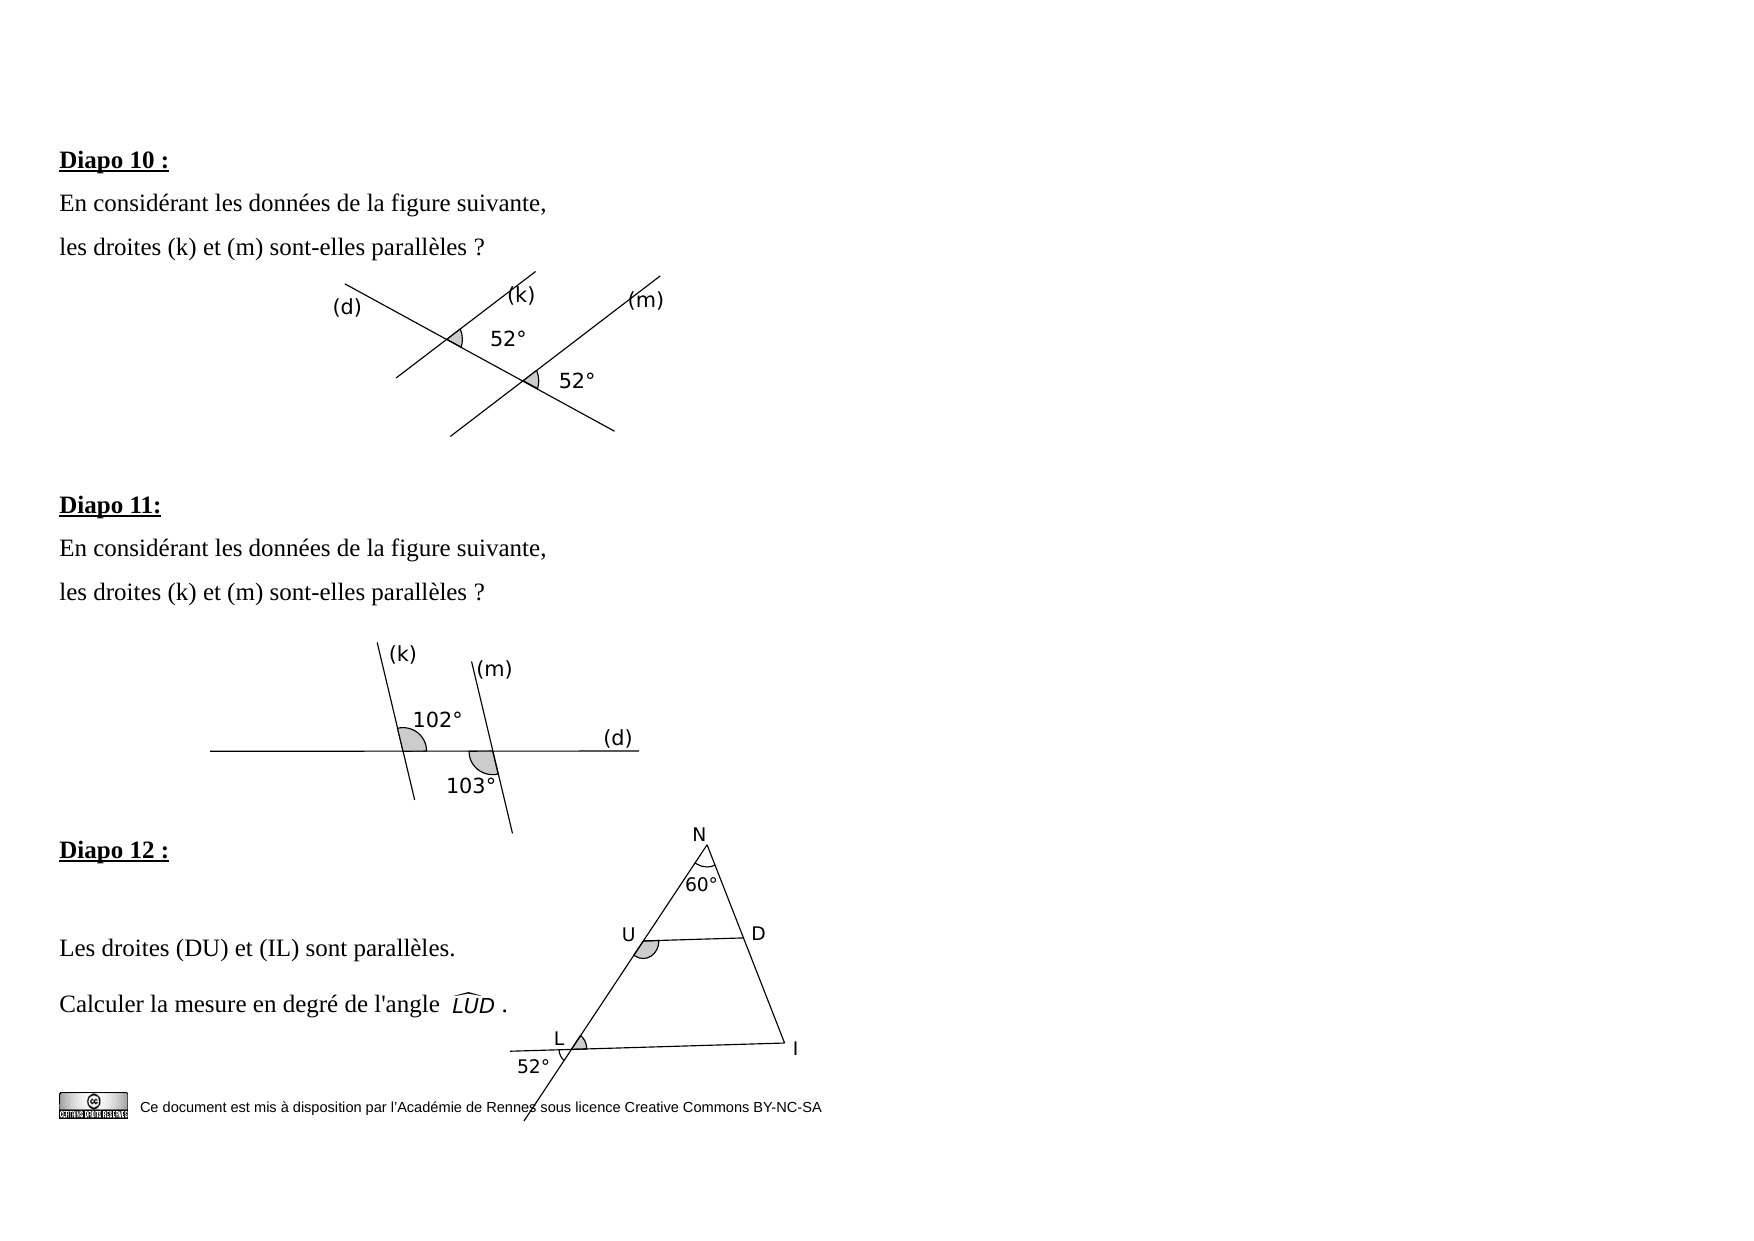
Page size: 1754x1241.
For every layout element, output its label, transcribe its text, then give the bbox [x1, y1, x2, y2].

list [594, 988, 773, 1018]
text les droites (k) et (m) sont-elles parallèles ? [59, 232, 853, 260]
text les droites (k) et (m) sont-elles parallèles ? [59, 577, 853, 605]
list Les droites (DU) et (IL) sont parallèles. [631, 939, 751, 962]
text En considérant les données de la figure suivante, [59, 533, 853, 562]
text Diapo 12 : [59, 835, 853, 864]
list Les droites (DU) et (IL) sont parallèles. [743, 933, 853, 962]
text Diapo 11: [59, 490, 853, 519]
list Calculer la mesure en degré de l'angle . [59, 988, 610, 1018]
list [765, 988, 853, 1018]
text Diapo 10 : [59, 145, 853, 174]
text En considérant les données de la figure suivante, [59, 188, 853, 217]
list Les droites (DU) et (IL) sont parallèles. [59, 933, 647, 962]
picture [59, 1092, 128, 1119]
